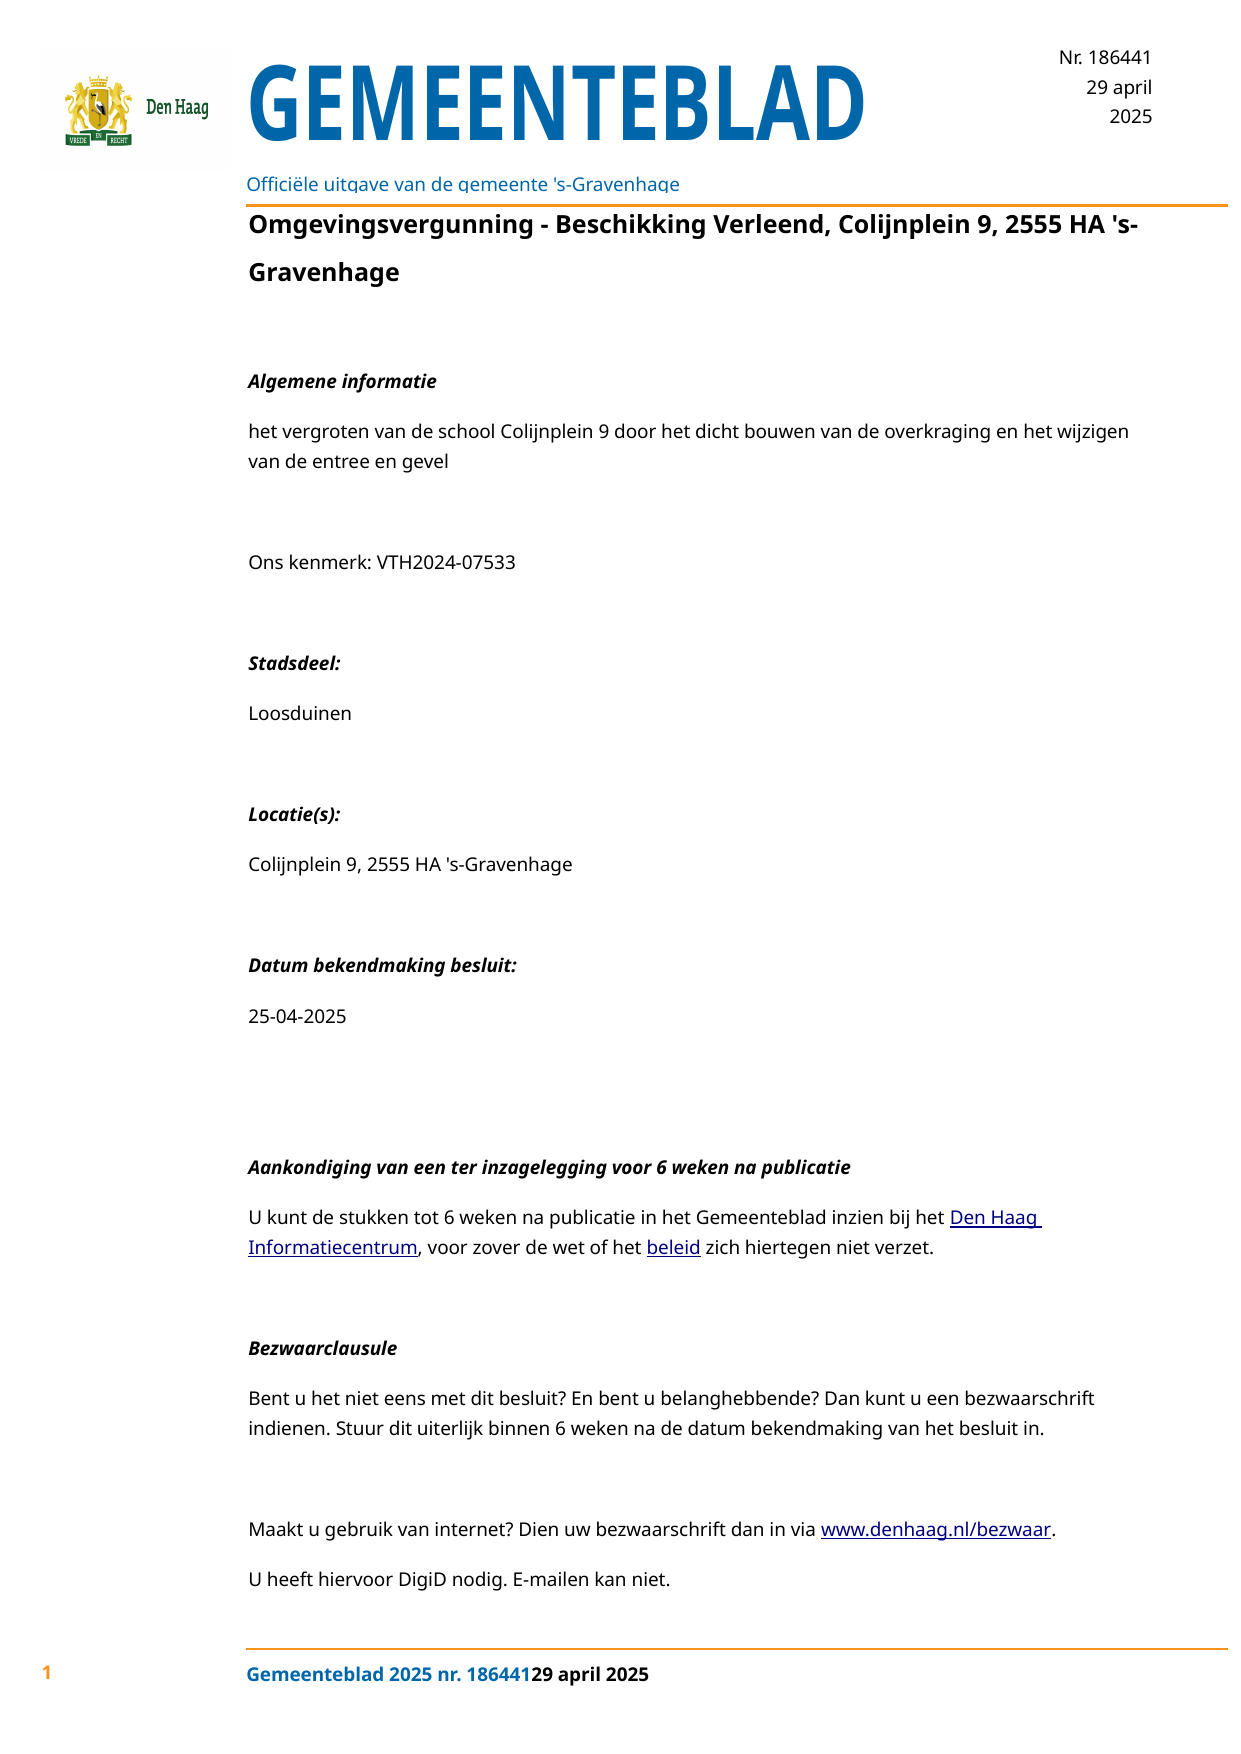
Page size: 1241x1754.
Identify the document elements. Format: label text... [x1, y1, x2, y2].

text Algemene informatie [248, 368, 1152, 394]
text 25-04-2025 [248, 1003, 1152, 1029]
text Omgevingsvergunning - Beschikking Verleend, Colijnplein 9, 2555 HA 's-Gravenhage [248, 207, 1152, 288]
text Ons kenmerk: VTH2024-07533 [248, 549, 1152, 575]
text Bent u het niet eens met dit besluit? En bent u belanghebbende? Dan kunt u een bezwaarschrift indienen. Stuur dit uiterlijk binnen 6 weken na de datum bekendmaking van het besluit in. [248, 1385, 1152, 1441]
text Locatie(s): [248, 801, 1152, 827]
text Datum bekendmaking besluit: [248, 952, 1152, 978]
text Maakt u gebruik van internet? Dien uw bezwaarschrift dan in via www.denhaag.nl/bezwaar. [248, 1516, 1152, 1542]
text Bezwaarclausule [248, 1335, 1152, 1361]
text Colijnplein 9, 2555 HA 's-Gravenhage [248, 852, 1152, 877]
text Stadsdeel: [248, 650, 1152, 676]
text Loosduinen [248, 700, 1152, 726]
text U heeft hiervoor DigiD nodig. E-mailen kan niet. [248, 1566, 1152, 1592]
text het vergroten van de school Colijnplein 9 door het dicht bouwen van de overkraging en het wijzigen van de entree en gevel [248, 419, 1152, 474]
text U kunt de stukken tot 6 weken na publicatie in het Gemeenteblad inzien bij het Den Haag Informatiecentrum, voor zover de wet of het beleid zich hiertegen niet verzet. [248, 1204, 1152, 1260]
text Aankondiging van een ter inzagelegging voor 6 weken na publicatie [248, 1154, 1152, 1180]
picture [41, 47, 231, 172]
